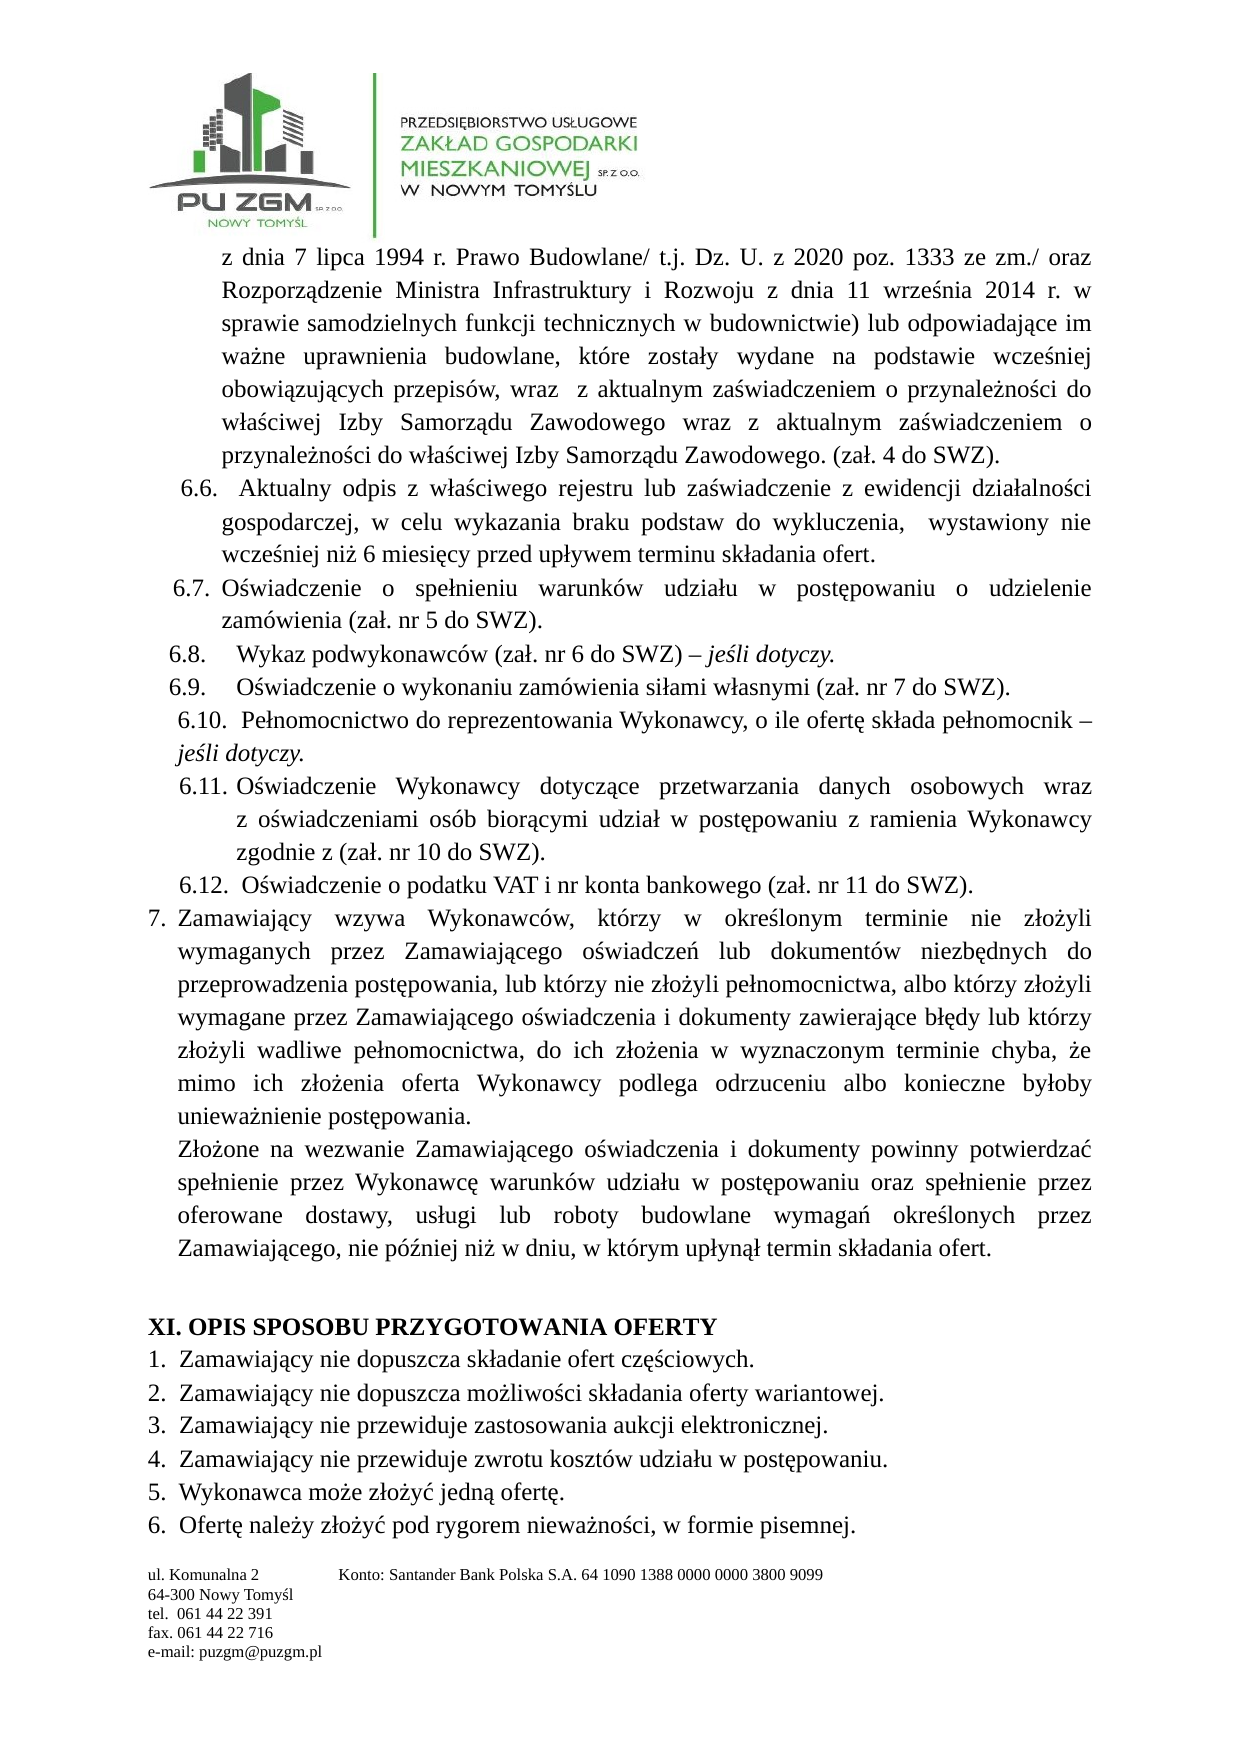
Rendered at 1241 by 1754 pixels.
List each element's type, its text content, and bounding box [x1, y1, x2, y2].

text 6.12. Oświadczenie o podatku VAT i nr konta bankowego (zał. nr 11 do SWZ). [148, 870, 1093, 898]
text 7. Zamawiający wzywa Wykonawców, którzy w określonym terminie nie złożyli wymaganych przez Zamawiającego oświadczeń lub dokumentów niezbędnych do przeprowadzenia postępowania, lub którzy nie złożyli pełnomocnictwa, albo którzy złożyli wymagane przez Zamawiającego oświadczenia i dokumenty zawierające błędy lub którzy złożyli wadliwe pełnomocnictwa, do ich złożenia w wyznaczonym terminie chyba, że mimo ich złożenia oferta Wykonawcy podlega odrzuceniu albo konieczne byłoby unieważnienie postępowania. [148, 903, 1093, 1130]
text 6.11. Oświadczenie Wykonawcy dotyczące przetwarzania danych osobowych wraz z oświadczeniami osób biorącymi udział w postępowaniu z ramienia Wykonawcy zgodnie z (zał. nr 10 do SWZ). [148, 771, 1093, 866]
text 6.6. Aktualny odpis z właściwego rejestru lub zaświadczenie z ewidencji działalności gospodarczej, w celu wykazania braku podstaw do wykluczenia, wystawiony nie wcześniej niż 6 miesięcy przed upływem terminu składania ofert. [148, 473, 1093, 568]
text 6.9. Oświadczenie o wykonaniu zamówienia siłami własnymi (zał. nr 7 do SWZ). [162, 672, 1093, 700]
text 6. Ofertę należy złożyć pod rygorem nieważności, w formie pisemnej. [148, 1510, 1093, 1538]
text 6.8. Wykaz podwykonawców (zał. nr 6 do SWZ) – jeśli dotyczy. [162, 639, 1093, 667]
text 3. Zamawiający nie przewiduje zastosowania aukcji elektronicznej. [148, 1411, 1093, 1439]
text XI. OPIS SPOSOBU PRZYGOTOWANIA OFERTY [148, 1312, 1093, 1340]
picture [147, 73, 655, 243]
text 1. Zamawiający nie dopuszcza składanie ofert częściowych. [148, 1344, 1093, 1373]
text z dnia 7 lipca 1994 r. Prawo Budowlane/ t.j. Dz. U. z 2020 poz. 1333 ze zm./ oraz Rozporządzenie Ministra Infrastruktury i Rozwoju z dnia 11 września 2014 r. w sprawie samodzielnych funkcji technicznych w budownictwie) lub odpowiadające im ważne uprawnienia budowlane, które zostały wydane na podstawie wcześniej obowiązujących przepisów, wraz z aktualnym zaświadczeniem o przynależności do właściwej Izby Samorządu Zawodowego wraz z aktualnym zaświadczeniem o przynależności do właściwej Izby Samorządu Zawodowego. (zał. 4 do SWZ). [177, 242, 1093, 469]
text 5. Wykonawca może złożyć jedną ofertę. [148, 1477, 1093, 1505]
text 6.7. Oświadczenie o spełnieniu warunków udziału w postępowaniu o udzielenie zamówienia (zał. nr 5 do SWZ). [148, 573, 1093, 634]
text Złożone na wezwanie Zamawiającego oświadczenia i dokumenty powinny potwierdzać spełnienie przez Wykonawcę warunków udziału w postępowaniu oraz spełnienie przez oferowane dostawy, usługi lub roboty budowlane wymagań określonych przez Zamawiającego, nie później niż w dniu, w którym upłynął termin składania ofert. [177, 1134, 1093, 1262]
text 6.10. Pełnomocnictwo do reprezentowania Wykonawcy, o ile ofertę składa pełnomocnik – jeśli dotyczy. [177, 705, 1093, 766]
text 4. Zamawiający nie przewiduje zwrotu kosztów udziału w postępowaniu. [148, 1444, 1093, 1472]
text 2. Zamawiający nie dopuszcza możliwości składania oferty wariantowej. [148, 1378, 1093, 1406]
